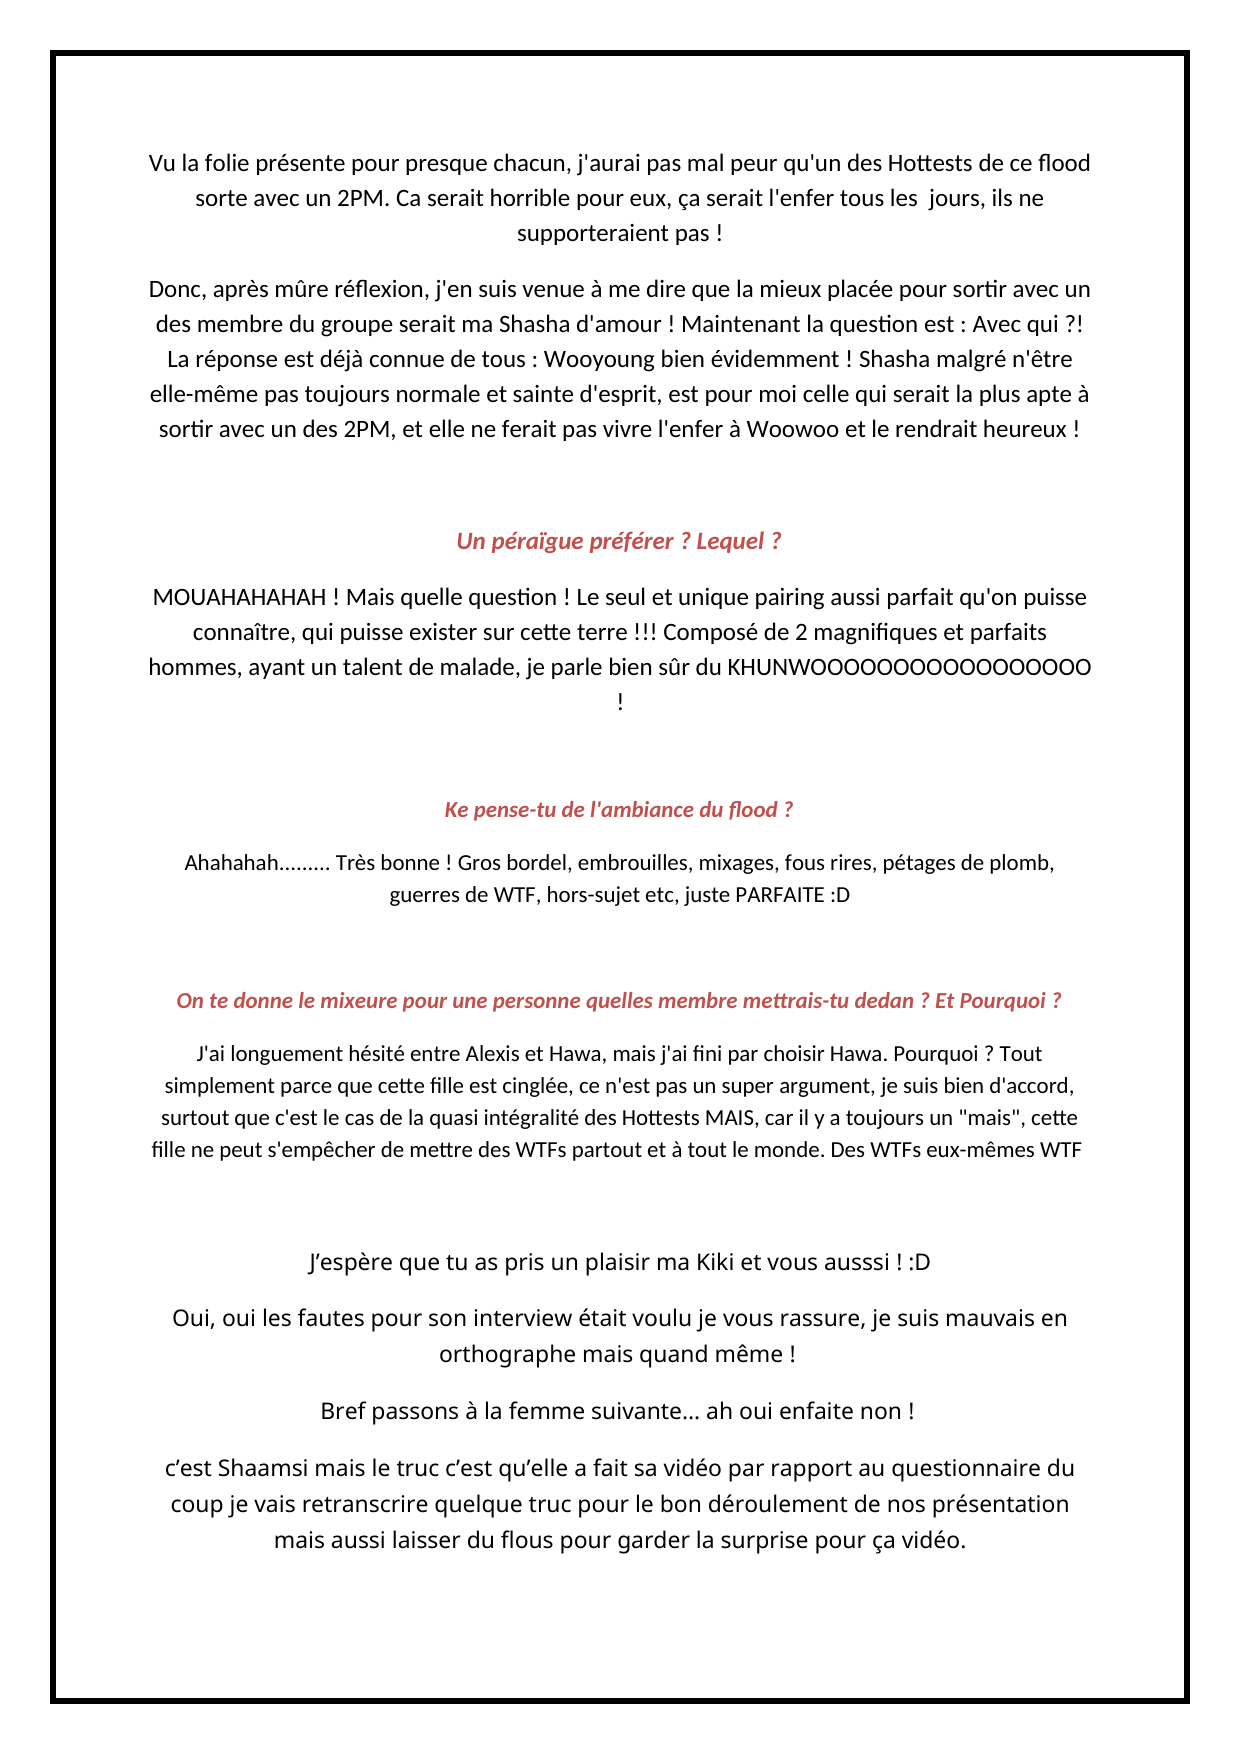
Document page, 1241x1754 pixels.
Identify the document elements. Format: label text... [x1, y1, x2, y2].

text Ahahahah......... Très bonne ! Gros bordel, embrouilles, mixages, fous rires, pétages de plomb, guerres de WTF, hors-sujet etc, juste PARFAITE :D [148, 848, 1093, 908]
text J’espère que tu as pris un plaisir ma Kiki et vous ausssi ! :D [148, 1245, 1093, 1277]
text Vu la folie présente pour presque chacun, j'aurai pas mal peur qu'un des Hottests de ce flood sorte avec un 2PM. Ca serait horrible pour eux, ça serait l'enfer tous les jours, ils ne supporteraient pas ! [148, 148, 1093, 248]
text Un péraïgue préférer ? Lequel ? [148, 525, 1093, 556]
text c’est Shaamsi mais le truc c’est qu’elle a fait sa vidéo par rapport au questionnaire du coup je vais retranscrire quelque truc pour le bon déroulement de nos présentation mais aussi laisser du flous pour garder la surprise pour ça vidéo. [148, 1452, 1093, 1555]
text Ke pense-tu de l'ambiance du flood ? [148, 795, 1093, 823]
text Oui, oui les fautes pour son interview était voulu je vous rassure, je suis mauvais en orthographe mais quand même ! [148, 1302, 1093, 1369]
text Bref passons à la femme suivante… ah oui enfaite non ! [148, 1395, 1093, 1426]
text On te donne le mixeure pour une personne quelles membre mettrais-tu dedan ? Et Pourquoi ? [148, 986, 1093, 1014]
text MOUAHAHAHAH ! Mais quelle question ! Le seul et unique pairing aussi parfait qu'on puisse connaître, qui puisse exister sur cette terre !!! Composé de 2 magnifiques et parfaits hommes, ayant un talent de malade, je parle bien sûr du KHUNWOOOOOOOOOOOOOOOOO ! [148, 581, 1093, 716]
text Donc, après mûre réflexion, j'en suis venue à me dire que la mieux placée pour sortir avec un des membre du groupe serait ma Shasha d'amour ! Maintenant la question est : Avec qui ?! La réponse est déjà connue de tous : Wooyoung bien évidemment ! Shasha malgré n'être elle-même pas toujours normale et sainte d'esprit, est pour moi celle qui serait la plus apte à sortir avec un des 2PM, et elle ne ferait pas vivre l'enfer à Woowoo et le rendrait heureux ! [148, 273, 1093, 444]
text J'ai longuement hésité entre Alexis et Hawa, mais j'ai fini par choisir Hawa. Pourquoi ? Tout simplement parce que cette fille est cinglée, ce n'est pas un super argument, je suis bien d'accord, surtout que c'est le cas de la quasi intégralité des Hottests MAIS, car il y a toujours un "mais", cette fille ne peut s'empêcher de mettre des WTFs partout et à tout le monde. Des WTFs eux-mêmes WTF [148, 1039, 1093, 1164]
